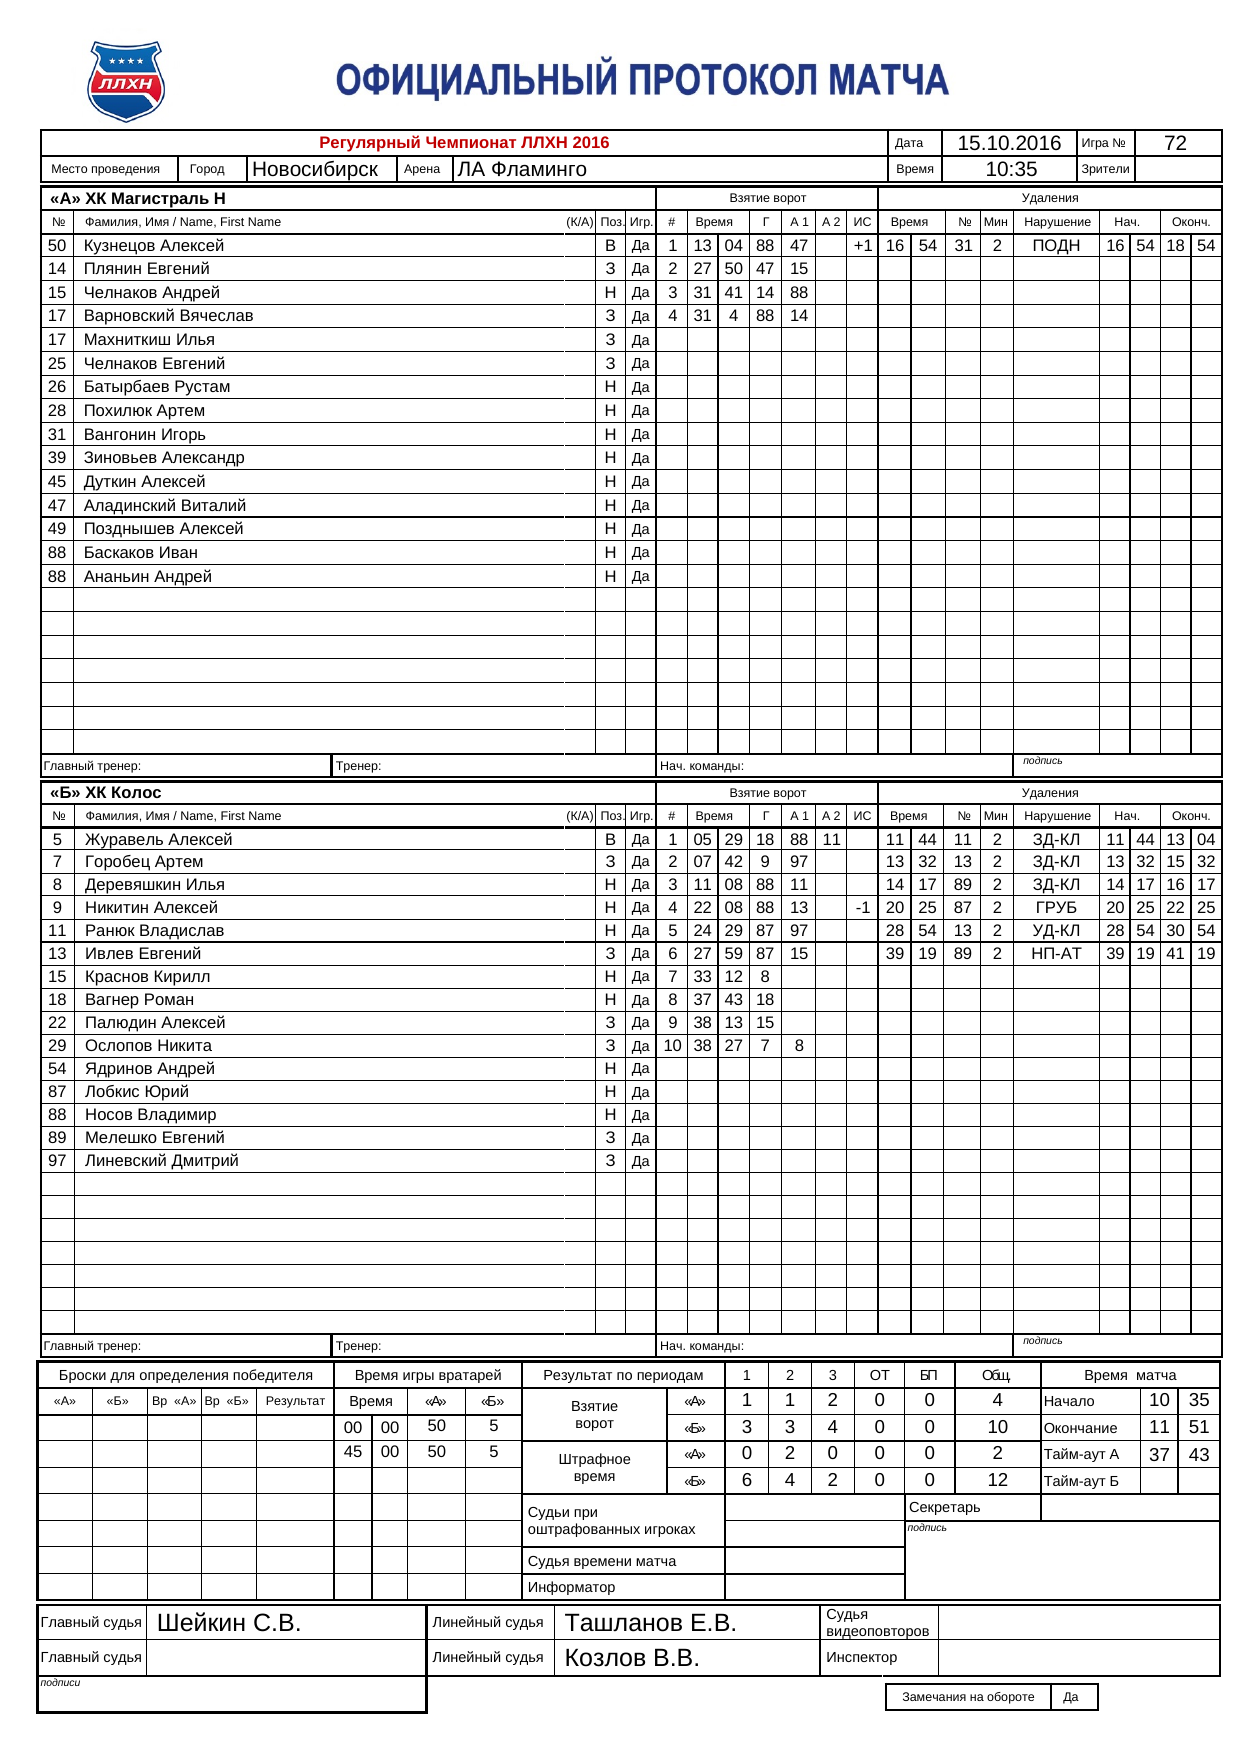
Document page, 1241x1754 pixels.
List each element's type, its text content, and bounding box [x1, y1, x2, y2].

table_cell [1161, 1035, 1190, 1057]
table_cell Вр «Б» [202, 1389, 256, 1413]
table_cell [750, 518, 781, 540]
table_cell [782, 1242, 815, 1264]
table_cell [816, 659, 846, 682]
table_cell [1192, 1127, 1221, 1149]
table_cell 54 [1192, 920, 1221, 941]
table_cell [719, 376, 749, 398]
table_cell [1192, 1196, 1221, 1218]
table_cell [816, 1265, 846, 1287]
table_cell [75, 1311, 564, 1333]
table_cell Время [335, 1389, 407, 1413]
table_cell [596, 730, 625, 753]
table_cell 1 [657, 829, 687, 849]
table_cell [1131, 446, 1160, 469]
table_cell [1014, 588, 1099, 611]
table_cell [981, 612, 1013, 634]
table_cell [912, 1311, 943, 1333]
table_cell [42, 1288, 74, 1310]
table_cell [847, 1265, 877, 1287]
table_cell [981, 966, 1013, 987]
table_cell [981, 1058, 1013, 1079]
table_cell [879, 636, 910, 658]
table_cell [1131, 1288, 1160, 1310]
table_cell [1100, 423, 1129, 445]
table_cell [1192, 257, 1221, 280]
table_cell [688, 636, 717, 658]
table_cell 29 [42, 1035, 74, 1057]
table_cell 14 [879, 874, 910, 895]
table_cell Нач. команды: [657, 1335, 1012, 1356]
table_cell [1100, 399, 1129, 422]
table_cell Ослопов Никита [75, 1035, 564, 1057]
table_header Дата [889, 131, 941, 155]
table_cell З [596, 352, 625, 374]
table_cell [1100, 494, 1129, 516]
table_cell [816, 352, 846, 374]
table_cell [879, 518, 910, 540]
table_cell [719, 446, 749, 469]
table_cell [879, 1288, 910, 1310]
table_header Регулярный Чемпионат ЛЛХН 2016 [42, 131, 887, 155]
table_cell [816, 683, 846, 706]
table_cell [1131, 1219, 1160, 1241]
table_cell подпись [1014, 755, 1221, 776]
table_cell [719, 328, 749, 351]
table_cell [1131, 470, 1160, 493]
table_cell [1161, 518, 1190, 540]
table_cell [657, 376, 687, 398]
table_cell [657, 446, 687, 469]
table_cell [847, 1104, 877, 1126]
table_cell 50 [719, 257, 749, 280]
table_cell Шейкин С.В. [147, 1606, 425, 1639]
table_cell [719, 423, 749, 445]
table_cell Да [626, 989, 655, 1011]
table_cell 7 [657, 966, 687, 987]
table_cell [202, 1547, 256, 1573]
table_cell [1100, 1012, 1129, 1033]
table_cell 7 [750, 1035, 781, 1057]
table_cell [565, 1311, 595, 1333]
table_cell [879, 565, 910, 587]
table_header 1 [726, 1363, 768, 1387]
table_cell [466, 1494, 521, 1520]
table_cell [1161, 1219, 1190, 1241]
table_cell № [946, 211, 980, 233]
table_cell ЗД-КЛ [1014, 829, 1099, 849]
table_cell [847, 1219, 877, 1241]
table_cell [1136, 157, 1221, 181]
table_cell [565, 1081, 595, 1103]
table_header Броски для определения победителя [39, 1363, 333, 1387]
table_cell Оконч. [1161, 805, 1221, 826]
table_cell [912, 494, 945, 516]
table_cell [879, 1012, 910, 1033]
table_cell [565, 1288, 595, 1310]
table_cell [981, 707, 1013, 729]
table_cell [782, 1288, 815, 1310]
table_cell [1161, 541, 1190, 564]
table_cell [944, 1265, 980, 1287]
table_cell [912, 352, 945, 374]
table_cell [75, 1288, 564, 1310]
table_cell [782, 541, 815, 564]
table_cell [596, 683, 625, 706]
table_cell [939, 1606, 1219, 1639]
table_cell [408, 1494, 465, 1520]
table_cell [93, 1574, 147, 1599]
table_cell 37 [1141, 1441, 1177, 1467]
table_cell 8 [657, 989, 687, 1011]
table_cell «А» [668, 1389, 724, 1413]
table_cell [75, 1265, 564, 1287]
table_cell 16 [1100, 235, 1129, 256]
table_cell [1131, 352, 1160, 374]
table_cell Носов Владимир [75, 1104, 564, 1126]
table_cell [1100, 305, 1129, 327]
table_cell 88 [750, 896, 781, 918]
table_cell [147, 1640, 425, 1675]
table_cell [257, 1547, 333, 1573]
table_cell [726, 1575, 904, 1599]
table_cell 87 [750, 920, 781, 941]
table_cell [946, 565, 980, 587]
table_cell 54 [42, 1058, 74, 1079]
table_header 2 [769, 1363, 811, 1387]
table_cell [1161, 1196, 1190, 1218]
table_cell [847, 541, 877, 564]
table_cell [946, 376, 980, 398]
table_cell [565, 829, 595, 849]
table_cell 22 [688, 896, 717, 918]
table_cell +1 [847, 235, 877, 256]
table_cell [1192, 1311, 1221, 1333]
table_cell [257, 1494, 333, 1520]
table_cell [879, 612, 910, 634]
table_cell 87 [944, 896, 980, 918]
table_cell [1192, 518, 1221, 540]
table_cell [1131, 1265, 1160, 1287]
table_cell [202, 1468, 256, 1493]
table_cell Н [596, 966, 625, 987]
table_cell 5 [42, 829, 74, 849]
table_cell [719, 1219, 749, 1241]
table_cell Н [596, 989, 625, 1011]
table_cell [596, 612, 625, 634]
table_cell Да [626, 1035, 655, 1057]
table_cell [879, 399, 910, 422]
table_cell [847, 1081, 877, 1103]
table_cell [946, 612, 980, 634]
table_cell [626, 659, 655, 682]
table_cell 54 [1131, 920, 1160, 941]
table_cell [1100, 257, 1129, 280]
table_cell [883, 1677, 1220, 1681]
table_cell [782, 730, 815, 753]
table_cell Кузнецов Алексей [74, 235, 564, 256]
table_cell [596, 1265, 625, 1287]
table_cell [981, 1242, 1013, 1264]
table_cell [657, 1219, 687, 1241]
table_cell Журавель Алексей [75, 829, 564, 849]
table_cell [1192, 1242, 1221, 1264]
table_cell Да [626, 1150, 655, 1172]
table_cell [1131, 1173, 1160, 1195]
table_cell [1014, 1081, 1099, 1103]
table_cell 9 [750, 850, 781, 872]
table_cell 45 [335, 1441, 371, 1467]
table_cell [847, 305, 877, 327]
table_cell [626, 1219, 655, 1241]
table_cell 1 [769, 1389, 811, 1413]
table_cell [626, 1265, 655, 1287]
table_cell [1179, 1468, 1219, 1493]
table_cell 22 [42, 1012, 74, 1033]
table_cell [719, 683, 749, 706]
table_cell 15 [42, 281, 73, 303]
table_cell [688, 494, 717, 516]
table_cell [1014, 1311, 1099, 1333]
table_cell [944, 1127, 980, 1149]
table_cell 13 [1100, 850, 1129, 872]
table_cell [1100, 1127, 1129, 1149]
table_cell 88 [782, 829, 815, 849]
table_cell [1014, 707, 1099, 729]
table_cell НП-АТ [1014, 943, 1099, 964]
table_cell [981, 730, 1013, 753]
table_cell 27 [719, 1035, 749, 1057]
table_cell [782, 1219, 815, 1241]
table_cell [688, 1219, 717, 1241]
table_cell [912, 989, 943, 1011]
table_cell 44 [912, 829, 943, 849]
table_cell [565, 541, 595, 564]
table_cell [74, 707, 564, 729]
table_cell [74, 683, 564, 706]
table_cell [373, 1547, 407, 1573]
table_cell Позднышев Алексей [74, 518, 564, 540]
table_cell [1192, 541, 1221, 564]
table_cell В [596, 235, 625, 256]
table_cell [944, 1196, 980, 1218]
table_cell 3 [769, 1415, 811, 1440]
table_cell Нарушение [1014, 805, 1099, 826]
table_cell 49 [42, 518, 73, 540]
table_cell 14 [1100, 874, 1129, 895]
table_cell 2 [981, 920, 1013, 941]
table_cell [1131, 989, 1160, 1011]
table_cell [879, 281, 910, 303]
table_cell [596, 1219, 625, 1241]
table_cell 25 [912, 896, 943, 918]
table_cell [657, 1173, 687, 1195]
table_cell [816, 494, 846, 516]
table_cell Тайм-аут Б [1042, 1468, 1140, 1493]
table_cell [719, 588, 749, 611]
table_cell Да [626, 1012, 655, 1033]
table_cell Ташланов Е.В. [555, 1606, 819, 1639]
table_header Удаления [879, 188, 1221, 209]
table_cell [719, 1288, 749, 1310]
table_cell [944, 1242, 980, 1264]
table_cell Да [626, 352, 655, 374]
table_cell [75, 1219, 564, 1241]
table_cell [946, 470, 980, 493]
table_cell [657, 1127, 687, 1149]
table_cell Начало [1042, 1389, 1140, 1413]
table_cell [39, 1468, 92, 1493]
table_cell 04 [1192, 829, 1221, 849]
table_cell [42, 1265, 74, 1287]
table_cell 11 [1100, 829, 1129, 849]
table_cell [847, 1242, 877, 1264]
table_cell подписи [39, 1677, 425, 1711]
table_cell [946, 730, 980, 753]
table_cell [75, 1173, 564, 1195]
table_cell [39, 1521, 92, 1546]
table_cell [1192, 352, 1221, 374]
table_cell [688, 376, 717, 398]
table_cell [93, 1521, 147, 1546]
table_cell [946, 494, 980, 516]
table_header 3 [812, 1363, 854, 1387]
table_cell [1014, 683, 1099, 706]
table_cell Г [750, 805, 781, 826]
table_cell 54 [912, 235, 945, 256]
table_cell Время [688, 211, 749, 233]
table_cell В [596, 829, 625, 849]
table_cell [750, 376, 781, 398]
table_cell Н [596, 920, 625, 941]
table_cell [879, 966, 910, 987]
table_cell Тренер: [333, 1335, 655, 1356]
table_cell [879, 1035, 910, 1057]
table_cell [1192, 1012, 1221, 1033]
table_cell Н [596, 874, 625, 895]
table_cell [944, 1035, 980, 1057]
table_cell [1014, 352, 1099, 374]
table_cell 16 [879, 235, 910, 256]
table_cell 97 [782, 850, 815, 872]
table_cell [981, 1035, 1013, 1057]
table_cell Краснов Кирилл [75, 966, 564, 987]
table_cell Махниткиш Илья [74, 328, 564, 351]
table_cell [879, 1104, 910, 1126]
table_cell [1192, 1219, 1221, 1241]
table_cell [944, 989, 980, 1011]
table_cell [42, 1196, 74, 1218]
table_cell ПОДН [1014, 235, 1099, 256]
table_cell [1161, 328, 1190, 351]
table_cell [373, 1574, 407, 1599]
table_cell [879, 328, 910, 351]
table_cell Аладинский Виталий [74, 494, 564, 516]
table_cell З [596, 1150, 625, 1172]
table_cell [202, 1416, 256, 1440]
table_cell 18 [750, 829, 781, 849]
table_cell Да [626, 494, 655, 516]
table_cell [912, 1150, 943, 1172]
table_cell [750, 730, 781, 753]
table_cell Да [626, 943, 655, 964]
table_cell [750, 659, 781, 682]
table_cell [782, 659, 815, 682]
table_cell [816, 588, 846, 611]
table_cell [1192, 399, 1221, 422]
table_cell ИС [847, 805, 877, 826]
table_cell [408, 1468, 465, 1493]
table_cell [1131, 683, 1160, 706]
table_cell [565, 518, 595, 540]
table_cell 45 [42, 470, 73, 493]
table_cell [626, 1173, 655, 1195]
table_cell [1100, 1311, 1129, 1333]
table_cell [816, 850, 846, 872]
table_header Время игры вратарей [335, 1363, 521, 1387]
table_cell 50 [42, 235, 73, 256]
table_cell [912, 470, 945, 493]
table_cell [42, 588, 73, 611]
table_cell [1100, 989, 1129, 1011]
table_cell 50 [408, 1441, 465, 1467]
table_cell Время [879, 211, 945, 233]
table_header Да [1052, 1685, 1097, 1709]
table_cell [688, 423, 717, 445]
table_cell [657, 541, 687, 564]
table_cell [688, 1058, 717, 1079]
table_cell [1161, 305, 1190, 327]
table_cell [879, 588, 910, 611]
table_cell [1161, 612, 1190, 634]
table_cell [981, 1173, 1013, 1195]
table_cell [847, 989, 877, 1011]
table_cell 31 [946, 235, 980, 256]
table_header Результат по периодам [523, 1363, 724, 1387]
table_cell [596, 1196, 625, 1218]
table_cell [688, 1242, 717, 1264]
table_cell [816, 257, 846, 280]
table_cell Похилюк Артем [74, 399, 564, 422]
table_cell [1161, 730, 1190, 753]
table_cell [373, 1494, 407, 1520]
table_cell [719, 352, 749, 374]
table_cell 89 [42, 1127, 74, 1149]
table_cell 25 [42, 352, 73, 374]
table_cell [93, 1494, 147, 1520]
table_cell Да [626, 305, 655, 327]
table_cell 15 [42, 966, 74, 987]
table_cell [782, 352, 815, 374]
table_cell [1014, 636, 1099, 658]
table_cell [816, 565, 846, 587]
table_cell [946, 446, 980, 469]
table_cell [946, 352, 980, 374]
table_cell № [42, 211, 73, 233]
table_cell [688, 612, 717, 634]
table_header Удаления [879, 783, 1221, 803]
table_cell Ранюк Владислав [75, 920, 564, 941]
table_cell 1 [726, 1389, 768, 1413]
table_cell 54 [1192, 235, 1221, 256]
table_cell [879, 1127, 910, 1149]
table_cell [1192, 328, 1221, 351]
table_cell Линевский Дмитрий [75, 1150, 564, 1172]
table_cell [750, 423, 781, 445]
table_cell [1131, 730, 1160, 753]
table_cell 88 [42, 565, 73, 587]
table_cell [565, 446, 595, 469]
table_cell [565, 235, 595, 256]
table_cell 44 [1131, 829, 1160, 849]
table_cell 29 [719, 829, 749, 849]
table_cell 11 [688, 874, 717, 895]
table_cell [565, 565, 595, 587]
table_cell [816, 281, 846, 303]
table_cell [944, 1012, 980, 1033]
table_cell № [42, 805, 74, 826]
table_cell [782, 683, 815, 706]
table_cell [946, 659, 980, 682]
table_cell 05 [688, 829, 717, 849]
table_cell [750, 470, 781, 493]
table_cell 0 [855, 1389, 904, 1413]
table_cell 18 [1161, 235, 1190, 256]
table_cell 88 [750, 305, 781, 327]
table_cell 35 [1179, 1389, 1219, 1413]
table_cell Арена [398, 157, 452, 181]
table_cell [1100, 1265, 1129, 1287]
table_cell [944, 1104, 980, 1126]
table_cell [750, 1173, 781, 1195]
table_cell [981, 1219, 1013, 1241]
table_cell 31 [42, 423, 73, 445]
table_cell [946, 636, 980, 658]
table_cell Фамилия, Имя / Name, First Name [75, 805, 565, 826]
table_cell 27 [688, 943, 717, 964]
table_cell [1100, 376, 1129, 398]
table_cell [657, 423, 687, 445]
table_cell [847, 1127, 877, 1149]
table_cell [879, 257, 910, 280]
table_cell [1192, 305, 1221, 327]
table_cell [847, 874, 877, 895]
table_cell [1014, 1127, 1099, 1149]
table_cell [688, 470, 717, 493]
table_cell 13 [944, 850, 980, 872]
table_cell 88 [750, 235, 781, 256]
table_cell [1100, 683, 1129, 706]
table_cell [93, 1416, 147, 1440]
table_cell [657, 707, 687, 729]
table_cell [816, 1173, 846, 1195]
table_cell [565, 707, 595, 729]
table_cell [847, 943, 877, 964]
table_cell Н [596, 565, 625, 587]
table_cell 13 [944, 920, 980, 941]
table_cell [981, 1012, 1013, 1033]
table_cell 5 [657, 920, 687, 941]
table_cell [565, 874, 595, 895]
table_cell [1192, 659, 1221, 682]
table_cell 10:35 [943, 157, 1076, 181]
table_cell [42, 730, 73, 753]
table_cell Инспектор [821, 1640, 938, 1675]
table_cell [719, 1173, 749, 1195]
table_cell [912, 423, 945, 445]
table_cell [39, 1416, 92, 1440]
table_cell [981, 281, 1013, 303]
table_cell 13 [42, 943, 74, 964]
table_header «А» ХК Магистраль Н [42, 188, 655, 209]
table_cell Да [626, 446, 655, 469]
table_cell [1100, 588, 1129, 611]
table_cell [1141, 1468, 1177, 1493]
table_cell [688, 399, 717, 422]
table_cell [912, 328, 945, 351]
table_cell 32 [912, 850, 943, 872]
table_cell [1014, 376, 1099, 398]
table_cell Мин [981, 805, 1013, 826]
table_cell [335, 1468, 371, 1493]
table_cell [1100, 966, 1129, 987]
table_cell [1100, 1058, 1129, 1079]
table_cell 26 [42, 376, 73, 398]
table_cell [912, 1104, 943, 1126]
table_cell [782, 1265, 815, 1287]
table_cell ГРУБ [1014, 896, 1099, 918]
table_cell [782, 494, 815, 516]
table_cell 07 [688, 850, 717, 872]
table_cell [1014, 470, 1099, 493]
table_cell [1192, 376, 1221, 398]
table_cell [816, 1150, 846, 1172]
table_cell [847, 829, 877, 849]
table_cell [981, 1196, 1013, 1218]
table_cell ЗД-КЛ [1014, 874, 1099, 895]
table_cell [879, 305, 910, 327]
table_cell [981, 1288, 1013, 1310]
table_cell [981, 989, 1013, 1011]
table_cell [847, 612, 877, 634]
table_cell 2 [981, 943, 1013, 964]
table_cell [912, 446, 945, 469]
table_cell [847, 659, 877, 682]
table_cell Город [179, 157, 246, 181]
table_cell Ядринов Андрей [75, 1058, 564, 1079]
table_cell [879, 470, 910, 493]
table_cell [1014, 1173, 1099, 1195]
table_cell 19 [912, 943, 943, 964]
table_cell [847, 1196, 877, 1218]
table_cell [782, 565, 815, 587]
table_cell Вагнер Роман [75, 989, 564, 1011]
table_cell [912, 683, 945, 706]
table_cell [688, 588, 717, 611]
table_cell [257, 1441, 333, 1467]
table_cell [1014, 446, 1099, 469]
table_cell [596, 588, 625, 611]
table_cell 11 [879, 829, 910, 849]
table_cell 3 [657, 281, 687, 303]
table_cell [946, 257, 980, 280]
table_cell Нарушение [1014, 211, 1099, 233]
table_cell 0 [855, 1468, 904, 1493]
table_cell [565, 1058, 595, 1079]
table_cell 41 [719, 281, 749, 303]
table_header 15.10.2016 [943, 131, 1076, 155]
table_cell [1161, 1150, 1190, 1172]
table_cell [1131, 588, 1160, 611]
table_cell [1161, 1173, 1190, 1195]
table_cell 6 [726, 1468, 768, 1493]
table_cell [750, 1242, 781, 1264]
table_cell Да [626, 1081, 655, 1103]
table_header Взятие ворот [657, 783, 877, 803]
table_cell [1100, 707, 1129, 729]
table_header Общ. [956, 1363, 1040, 1387]
table_cell [782, 1081, 815, 1103]
table_cell [719, 1058, 749, 1079]
table_cell [816, 920, 846, 941]
table_cell 15 [782, 943, 815, 964]
table_cell 87 [750, 943, 781, 964]
table_cell [719, 1104, 749, 1126]
table_cell Место проведения [42, 157, 177, 181]
table_cell [657, 352, 687, 374]
table_cell [657, 1311, 687, 1333]
table_cell [657, 1081, 687, 1103]
table_cell [596, 707, 625, 729]
table_cell [912, 1288, 943, 1310]
table_cell [42, 659, 73, 682]
table_cell [1161, 966, 1190, 987]
table_cell [816, 1035, 846, 1057]
table_cell [816, 305, 846, 327]
table_cell [750, 352, 781, 374]
table_cell [750, 1265, 781, 1287]
table_cell [981, 1150, 1013, 1172]
table_cell [1192, 1265, 1221, 1287]
table_cell 8 [782, 1035, 815, 1057]
table_cell [847, 1012, 877, 1033]
table_cell [93, 1468, 147, 1493]
table_cell [847, 446, 877, 469]
table_cell [912, 1242, 943, 1264]
table_cell [1100, 1035, 1129, 1057]
table_cell 5 [466, 1441, 521, 1467]
table_cell [93, 1441, 147, 1467]
table_cell 88 [750, 874, 781, 895]
table_cell 2 [981, 235, 1013, 256]
table_cell 2 [981, 896, 1013, 918]
table_cell [719, 1311, 749, 1333]
table_cell [257, 1521, 333, 1546]
table_cell 04 [719, 235, 749, 256]
table_cell Н [596, 446, 625, 469]
table_cell [1014, 1012, 1099, 1033]
table_header БП [905, 1363, 954, 1387]
table_cell [750, 612, 781, 634]
table_cell Н [596, 423, 625, 445]
table_cell [782, 1150, 815, 1172]
table_cell [688, 565, 717, 587]
table_cell 47 [42, 494, 73, 516]
table_cell Зрители [1078, 157, 1134, 181]
table_cell [944, 966, 980, 987]
table_cell [879, 1173, 910, 1195]
table_cell [657, 494, 687, 516]
table_cell [981, 494, 1013, 516]
table_cell Игр. [626, 805, 655, 826]
table_cell [782, 1311, 815, 1333]
table_cell [726, 1495, 904, 1520]
table_cell [816, 376, 846, 398]
table_cell [847, 1288, 877, 1310]
table_cell «Б» [93, 1389, 147, 1413]
table_cell 47 [782, 235, 815, 256]
table_cell [1131, 423, 1160, 445]
table_cell [42, 1311, 74, 1333]
table_cell Н [596, 470, 625, 493]
table_cell [596, 1311, 625, 1333]
table_cell Деревяшкин Илья [75, 874, 564, 895]
table_cell [1014, 1035, 1099, 1057]
table_cell [912, 1173, 943, 1195]
table_cell [750, 494, 781, 516]
table_cell [816, 1081, 846, 1103]
table_cell [912, 1127, 943, 1149]
table_cell [816, 446, 846, 469]
table_cell Да [626, 235, 655, 256]
table_header «Б» ХК Колос [42, 783, 655, 803]
table_cell Новосибирск [248, 157, 396, 181]
table_cell [1131, 1150, 1160, 1172]
table_cell [816, 874, 846, 895]
table_cell «А» [408, 1389, 465, 1413]
table_cell [657, 470, 687, 493]
table_cell Н [596, 1104, 625, 1126]
table_cell [750, 1311, 781, 1333]
table_cell Главный судья [39, 1640, 146, 1675]
table_cell 11 [782, 874, 815, 895]
table_cell 00 [335, 1416, 371, 1440]
table_cell [657, 612, 687, 634]
table_cell [879, 1219, 910, 1241]
table_cell Н [596, 494, 625, 516]
table_cell [1014, 989, 1099, 1011]
table_cell 28 [42, 399, 73, 422]
table_cell 19 [1192, 943, 1221, 964]
table_cell 9 [657, 1012, 687, 1033]
table_cell [750, 1104, 781, 1126]
table_cell [1100, 446, 1129, 469]
table_cell подпись [906, 1522, 1219, 1599]
table_cell [1014, 328, 1099, 351]
table_cell [750, 328, 781, 351]
table_cell [719, 470, 749, 493]
table_cell [782, 1196, 815, 1218]
table_cell [1014, 305, 1099, 327]
table_cell [74, 588, 564, 611]
table_cell [879, 989, 910, 1011]
table_cell [1014, 518, 1099, 540]
table_cell [688, 541, 717, 564]
table_cell [626, 707, 655, 729]
table_cell [1161, 1265, 1190, 1287]
table_cell [879, 423, 910, 445]
table_cell [750, 707, 781, 729]
table_cell [626, 730, 655, 753]
table_cell [39, 1574, 92, 1599]
table_cell [1100, 1288, 1129, 1310]
table_cell [1131, 541, 1160, 564]
table_cell 0 [812, 1442, 854, 1467]
table_cell [1161, 281, 1190, 303]
table_cell 13 [688, 235, 717, 256]
table_cell [565, 1196, 595, 1218]
table_cell [1192, 588, 1221, 611]
table_cell [688, 1127, 717, 1149]
table_cell [1131, 399, 1160, 422]
table_cell [1131, 565, 1160, 587]
table_cell [1014, 730, 1099, 753]
table_cell [719, 1150, 749, 1172]
table_cell [39, 1547, 92, 1573]
table_cell [1131, 1311, 1160, 1333]
table_cell Мин [981, 211, 1013, 233]
table_cell Штрафное время [523, 1442, 666, 1493]
table_cell [202, 1521, 256, 1546]
table_cell [688, 328, 717, 351]
table_cell Н [596, 1058, 625, 1079]
table_cell [946, 683, 980, 706]
table_cell [1100, 1081, 1129, 1103]
table_cell [847, 423, 877, 445]
table_cell ЗД-КЛ [1014, 850, 1099, 872]
table_cell [879, 1265, 910, 1287]
table_cell [688, 683, 717, 706]
table_cell [202, 1494, 256, 1520]
table_cell [565, 659, 595, 682]
table_cell [1161, 1058, 1190, 1079]
table_cell [335, 1574, 371, 1599]
table_cell [946, 281, 980, 303]
table_cell 0 [726, 1442, 768, 1467]
table_cell 11 [1141, 1415, 1177, 1440]
table_cell Время [879, 805, 943, 826]
table_cell [1161, 446, 1190, 469]
table_cell [565, 470, 595, 493]
table_cell [75, 1196, 564, 1218]
table_cell [816, 1288, 846, 1310]
table_cell 88 [42, 541, 73, 564]
table_cell Время [889, 157, 941, 181]
table_cell Нач. команды: [657, 755, 1012, 776]
table_cell (К/А) [565, 211, 595, 233]
table_cell [912, 1012, 943, 1033]
table_cell 0 [905, 1415, 954, 1440]
table_cell [1192, 1104, 1221, 1126]
table_cell [1014, 1265, 1099, 1287]
table_cell [782, 612, 815, 634]
table_cell [944, 1173, 980, 1195]
table_cell [1014, 1219, 1099, 1241]
table_cell Оконч. [1161, 211, 1221, 233]
table_cell 00 [373, 1416, 407, 1440]
table_cell [1161, 470, 1190, 493]
table_cell [847, 257, 877, 280]
table_cell [1100, 565, 1129, 587]
table_cell [565, 1104, 595, 1126]
table_cell Ивлев Евгений [75, 943, 564, 964]
table_cell А 2 [816, 211, 846, 233]
table_cell 25 [1192, 896, 1221, 918]
table_cell [750, 636, 781, 658]
table_cell 88 [42, 1104, 74, 1126]
table_cell 88 [782, 281, 815, 303]
table_header ОТ [855, 1363, 904, 1387]
table_cell [816, 966, 846, 987]
table_cell [750, 1196, 781, 1218]
table_cell УД-КЛ [1014, 920, 1099, 941]
table_cell [981, 518, 1013, 540]
table_cell 7 [42, 850, 74, 872]
table_cell «А» [39, 1389, 92, 1413]
table_cell З [596, 257, 625, 280]
table_cell Главный тренер: [42, 1335, 330, 1356]
table_cell 15 [1161, 850, 1190, 872]
table_cell [847, 920, 877, 941]
table_cell 9 [42, 896, 74, 918]
table_cell [1100, 1150, 1129, 1172]
table_cell 4 [719, 305, 749, 327]
table_cell [816, 518, 846, 540]
table_cell [1192, 989, 1221, 1011]
table_cell [912, 1265, 943, 1287]
table_cell Окончание [1042, 1415, 1140, 1440]
table_cell [257, 1416, 333, 1440]
table_cell З [596, 1012, 625, 1033]
table_cell [1131, 1012, 1160, 1033]
table_cell [1131, 281, 1160, 303]
table_cell 4 [812, 1415, 854, 1440]
table_cell [1161, 659, 1190, 682]
table_cell [912, 281, 945, 303]
table_cell [148, 1521, 201, 1546]
table_cell Н [596, 896, 625, 918]
table_cell 1 [657, 235, 687, 256]
table_cell [42, 1219, 74, 1241]
table_cell 27 [688, 257, 717, 280]
table_cell [719, 1265, 749, 1287]
table_cell [148, 1468, 201, 1493]
table_cell 15 [782, 257, 815, 280]
table_cell [981, 1127, 1013, 1149]
table_cell [688, 1150, 717, 1172]
table_cell [626, 683, 655, 706]
table_cell Варновский Вячеслав [74, 305, 564, 327]
table_cell А 1 [782, 211, 815, 233]
table_cell [565, 850, 595, 872]
table_cell [912, 399, 945, 422]
table_cell [1131, 494, 1160, 516]
table_cell 0 [905, 1389, 954, 1413]
table_cell [719, 1081, 749, 1103]
table_cell [816, 1311, 846, 1333]
table_cell [42, 683, 73, 706]
table_cell 20 [879, 896, 910, 918]
table_cell Г [750, 211, 781, 233]
table_cell [912, 305, 945, 327]
table_cell [782, 376, 815, 398]
table_cell [946, 328, 980, 351]
table_cell [816, 541, 846, 564]
table_cell 43 [1179, 1441, 1219, 1467]
table_cell [816, 707, 846, 729]
table_cell Вангонин Игорь [74, 423, 564, 445]
table_cell [944, 1288, 980, 1310]
table_cell [565, 305, 595, 327]
table_cell Н [596, 518, 625, 540]
table_cell [719, 659, 749, 682]
table_cell [1161, 1104, 1190, 1126]
table_cell Линейный судья [428, 1606, 554, 1639]
table_cell [719, 730, 749, 753]
table_cell [565, 943, 595, 964]
table_cell [1100, 636, 1129, 658]
table_cell Да [626, 376, 655, 398]
table_cell [1014, 399, 1099, 422]
table_cell [1131, 1196, 1160, 1218]
table_cell Н [596, 399, 625, 422]
table_cell [1161, 257, 1190, 280]
table_cell [879, 707, 910, 729]
table_cell [847, 281, 877, 303]
table_cell [816, 1127, 846, 1149]
table_cell 89 [944, 943, 980, 964]
table_cell [657, 518, 687, 540]
table_cell [847, 352, 877, 374]
table_cell [912, 1219, 943, 1241]
table_cell [1100, 328, 1129, 351]
table_cell [912, 1196, 943, 1218]
table_cell (К/А) [565, 805, 595, 826]
table_cell [202, 1574, 256, 1599]
table_cell [782, 1173, 815, 1195]
table_cell [688, 1104, 717, 1126]
table_cell [782, 423, 815, 445]
table_cell [657, 683, 687, 706]
table_cell [816, 1219, 846, 1241]
table_cell [981, 328, 1013, 351]
table_cell -1 [847, 896, 877, 918]
table_cell [1100, 1219, 1129, 1241]
table_cell Да [626, 399, 655, 422]
table_cell З [596, 1035, 625, 1057]
table_cell [847, 399, 877, 422]
table_cell [1100, 1104, 1129, 1126]
table_cell [1161, 399, 1190, 422]
table_cell 4 [657, 896, 687, 918]
table_cell 50 [408, 1416, 465, 1440]
table_cell 0 [905, 1468, 954, 1493]
table_cell [847, 707, 877, 729]
table_cell [657, 1150, 687, 1172]
table_cell [688, 730, 717, 753]
table_cell [1192, 1058, 1221, 1079]
table_cell [946, 423, 980, 445]
table_cell [1100, 541, 1129, 564]
table_cell Да [626, 920, 655, 941]
table_cell [782, 588, 815, 611]
table_cell [466, 1468, 521, 1493]
table_cell 10 [1141, 1389, 1177, 1413]
table_cell Да [626, 874, 655, 895]
table_cell [1014, 1058, 1099, 1079]
table_cell Да [626, 896, 655, 918]
table_cell [946, 305, 980, 327]
table_cell [1161, 707, 1190, 729]
table_cell 00 [373, 1441, 407, 1467]
table_cell Н [596, 281, 625, 303]
table_cell [847, 966, 877, 987]
table_cell [912, 707, 945, 729]
table_cell [750, 1219, 781, 1241]
table_cell [944, 1219, 980, 1241]
table_cell [912, 565, 945, 587]
table_cell [1161, 1242, 1190, 1264]
table_cell [944, 1311, 980, 1333]
table_cell [688, 1196, 717, 1218]
table_cell [847, 1173, 877, 1195]
table_cell [1100, 1242, 1129, 1264]
table_cell 39 [879, 943, 910, 964]
table_cell [912, 659, 945, 682]
table_cell [847, 850, 877, 872]
table_cell [750, 541, 781, 564]
table_cell А 2 [816, 805, 846, 826]
table_cell [565, 588, 595, 611]
table_cell [565, 989, 595, 1011]
table_cell 2 [981, 850, 1013, 872]
table_cell [39, 1494, 92, 1520]
table_cell Козлов В.В. [555, 1640, 819, 1675]
table_cell [981, 565, 1013, 587]
table_cell [847, 636, 877, 658]
table_cell [1161, 1012, 1190, 1033]
table_cell [782, 989, 815, 1011]
table_cell [596, 636, 625, 658]
table_cell [657, 588, 687, 611]
table_cell 89 [944, 874, 980, 895]
table_cell [981, 470, 1013, 493]
table_cell [42, 612, 73, 634]
table_cell [1014, 659, 1099, 682]
table_cell [750, 1150, 781, 1172]
table_cell Нач. [1100, 211, 1160, 233]
table_cell [1161, 636, 1190, 658]
table_cell [782, 328, 815, 351]
table_cell № [944, 805, 980, 826]
table_cell Нач. [1100, 805, 1160, 826]
table_cell 51 [1179, 1415, 1219, 1440]
table_cell 3 [726, 1415, 768, 1440]
table_cell [1131, 1104, 1160, 1126]
table_cell 0 [855, 1442, 904, 1467]
table_cell [750, 683, 781, 706]
table_cell [626, 1242, 655, 1264]
table_cell [816, 1058, 846, 1079]
table_cell [816, 399, 846, 422]
table_cell [42, 707, 73, 729]
table_header 72 [1136, 131, 1221, 155]
table_cell [847, 328, 877, 351]
table_cell [1100, 352, 1129, 374]
table_cell [912, 588, 945, 611]
table_cell [1014, 257, 1099, 280]
table_cell [596, 659, 625, 682]
table_cell [782, 636, 815, 658]
table_cell Линейный судья [428, 1640, 554, 1675]
table_cell [657, 659, 687, 682]
table_cell [1192, 470, 1221, 493]
table_cell [1100, 470, 1129, 493]
table_cell З [596, 943, 625, 964]
table_cell 11 [816, 829, 846, 849]
table_cell [657, 565, 687, 587]
table_cell # [657, 805, 687, 826]
table_cell З [596, 305, 625, 327]
table_cell [912, 1058, 943, 1079]
table_cell [626, 636, 655, 658]
table_cell [1131, 1081, 1160, 1103]
table_cell [1161, 565, 1190, 587]
table_cell Главный тренер: [42, 755, 330, 776]
table_cell [1014, 1288, 1099, 1310]
table_cell [719, 541, 749, 564]
table_cell 54 [1131, 235, 1160, 256]
table_cell «Б» [668, 1415, 724, 1440]
table_cell [1161, 989, 1190, 1011]
table_cell [1100, 1173, 1129, 1195]
table_cell [408, 1521, 465, 1546]
table_cell [1131, 518, 1160, 540]
table_cell [565, 1150, 595, 1172]
table_cell 0 [855, 1415, 904, 1440]
table_cell [981, 1265, 1013, 1287]
table_cell [1131, 966, 1160, 987]
table_cell [981, 1311, 1013, 1333]
table_cell 39 [1100, 943, 1129, 964]
table_cell Судья времени матча [523, 1548, 724, 1573]
table_cell [565, 257, 595, 280]
table_cell [726, 1521, 904, 1546]
table_cell Лобкис Юрий [75, 1081, 564, 1103]
table_cell [39, 1441, 92, 1467]
table_cell Секретарь [906, 1495, 1040, 1520]
table_cell [750, 446, 781, 469]
table_cell Ананьин Андрей [74, 565, 564, 587]
table_cell [847, 494, 877, 516]
table_cell [981, 423, 1013, 445]
table_cell [1014, 423, 1099, 445]
table_cell [981, 305, 1013, 327]
table_cell [981, 352, 1013, 374]
table_cell Да [626, 281, 655, 303]
table_cell [1161, 376, 1190, 398]
table_cell Да [626, 565, 655, 587]
table_cell [1192, 1173, 1221, 1195]
table_cell [719, 612, 749, 634]
table_cell [912, 1035, 943, 1057]
table_cell Да [626, 541, 655, 564]
table_cell [816, 730, 846, 753]
table_cell 14 [782, 305, 815, 327]
table_cell [782, 1012, 815, 1033]
table_cell Мелешко Евгений [75, 1127, 564, 1149]
table_cell [719, 494, 749, 516]
table_cell Да [626, 518, 655, 540]
table_cell 87 [42, 1081, 74, 1103]
table_cell Горобец Артем [75, 850, 564, 872]
table_cell 2 [812, 1468, 854, 1493]
table_cell [565, 896, 595, 918]
table_cell [688, 707, 717, 729]
table_cell Челнаков Евгений [74, 352, 564, 374]
table_cell [750, 1288, 781, 1310]
table_cell [1192, 1288, 1221, 1310]
table_cell 13 [782, 896, 815, 918]
table_cell [944, 1150, 980, 1172]
table_cell [626, 1196, 655, 1218]
table_cell 2 [981, 874, 1013, 895]
table_cell [596, 1288, 625, 1310]
table_cell [688, 1288, 717, 1310]
table_cell [879, 1058, 910, 1079]
table_cell [1161, 423, 1190, 445]
table_cell [1192, 423, 1221, 445]
table_cell [981, 683, 1013, 706]
table_cell [1131, 659, 1160, 682]
table_cell [912, 730, 945, 753]
table_cell 25 [1131, 896, 1160, 918]
table_cell Палюдин Алексей [75, 1012, 564, 1033]
table_cell Да [626, 257, 655, 280]
table_cell [981, 399, 1013, 422]
table_cell [1131, 636, 1160, 658]
table_cell 13 [879, 850, 910, 872]
table_cell [879, 446, 910, 469]
table_cell Игр. [626, 211, 655, 233]
table_cell [981, 1104, 1013, 1126]
table_cell [816, 636, 846, 658]
table_cell [565, 1265, 595, 1287]
table_cell Да [626, 829, 655, 849]
table_cell [939, 1640, 1219, 1675]
table_cell [912, 518, 945, 540]
table_cell [912, 966, 943, 987]
table_cell 14 [42, 257, 73, 280]
table_cell [373, 1468, 407, 1493]
table_cell [847, 565, 877, 587]
table_cell 37 [688, 989, 717, 1011]
table_cell 43 [719, 989, 749, 1011]
table_cell [946, 588, 980, 611]
table_cell [726, 1548, 904, 1573]
table_cell 17 [42, 305, 73, 327]
table_cell Да [626, 470, 655, 493]
table_cell [1192, 494, 1221, 516]
table_cell 38 [688, 1035, 717, 1057]
table_cell [719, 707, 749, 729]
table_cell [946, 399, 980, 422]
table_cell [1192, 612, 1221, 634]
table_cell [688, 1311, 717, 1333]
table_cell [1131, 1058, 1160, 1079]
table_cell [981, 588, 1013, 611]
table_cell Тренер: [333, 755, 655, 776]
table_header Время матча [1042, 1363, 1219, 1387]
table_cell [1192, 565, 1221, 587]
table_cell [1131, 1035, 1160, 1057]
table_cell [879, 659, 910, 682]
table_cell 11 [944, 829, 980, 849]
table_cell 4 [956, 1389, 1040, 1413]
table_cell [782, 1058, 815, 1079]
table_cell [816, 470, 846, 493]
table_cell Плянин Евгений [74, 257, 564, 280]
table_cell [912, 541, 945, 564]
table_cell [1161, 588, 1190, 611]
table_cell [466, 1547, 521, 1573]
table_cell [565, 1012, 595, 1033]
table_cell [782, 399, 815, 422]
table_cell 2 [657, 850, 687, 872]
table_cell [981, 659, 1013, 682]
table_cell [782, 707, 815, 729]
table_cell [1192, 1150, 1221, 1172]
table_cell [847, 588, 877, 611]
table_cell Да [626, 1127, 655, 1149]
table_cell [981, 376, 1013, 398]
table_cell Вр «А» [148, 1389, 201, 1413]
table_cell 08 [719, 896, 749, 918]
table_cell Судьи при оштрафованных игроках [523, 1495, 724, 1546]
table_cell [981, 1081, 1013, 1103]
table_cell [1014, 494, 1099, 516]
table_cell [782, 470, 815, 493]
table_cell 08 [719, 874, 749, 895]
table_cell [1100, 612, 1129, 634]
table_cell [408, 1547, 465, 1573]
table_cell Судья видеоповторов [821, 1606, 938, 1639]
table_cell [782, 518, 815, 540]
table_cell [879, 494, 910, 516]
table_cell [879, 541, 910, 564]
table_cell 38 [688, 1012, 717, 1033]
table_cell [946, 541, 980, 564]
table_cell [1192, 281, 1221, 303]
table_cell [750, 565, 781, 587]
table_cell [596, 1242, 625, 1264]
table_cell [912, 636, 945, 658]
table_cell [1014, 1150, 1099, 1172]
table_cell 20 [1100, 896, 1129, 918]
table_cell 30 [1161, 920, 1190, 941]
table_cell Зиновьев Александр [74, 446, 564, 469]
picture [5, 28, 1179, 129]
table_cell [75, 1242, 564, 1264]
table_cell [657, 636, 687, 658]
table_cell [1099, 1682, 1220, 1711]
table_cell З [596, 850, 625, 872]
table_header Замечания на обороте [887, 1685, 1050, 1709]
table_cell Баскаков Иван [74, 541, 564, 564]
table_cell 28 [1100, 920, 1129, 941]
table_cell [1014, 281, 1099, 303]
table_cell [565, 494, 595, 516]
table_cell [565, 612, 595, 634]
table_cell 17 [1131, 874, 1160, 895]
table_cell Да [626, 423, 655, 445]
table_cell [944, 1058, 980, 1079]
table_cell [626, 588, 655, 611]
table_cell [688, 352, 717, 374]
table_cell [657, 1196, 687, 1218]
table_cell Фамилия, Имя / Name, First Name [74, 211, 565, 233]
table_cell [816, 1196, 846, 1218]
table_cell [847, 518, 877, 540]
table_cell 31 [688, 305, 717, 327]
table_cell [688, 518, 717, 540]
table_cell [1100, 518, 1129, 540]
table_cell [657, 730, 687, 753]
table_cell Н [596, 1081, 625, 1103]
table_cell 10 [657, 1035, 687, 1057]
table_cell [879, 1311, 910, 1333]
table_cell [565, 1127, 595, 1149]
table_cell [657, 1242, 687, 1264]
table_cell [565, 920, 595, 941]
table_cell 18 [750, 989, 781, 1011]
table_cell [1014, 612, 1099, 634]
table_cell [1014, 1242, 1099, 1264]
table_cell [1042, 1495, 1219, 1520]
table_cell [944, 1081, 980, 1103]
table_cell [1161, 1127, 1190, 1149]
table_cell 17 [1192, 874, 1221, 895]
table_header Игра № [1078, 131, 1134, 155]
table_cell [782, 1104, 815, 1126]
table_header Взятие ворот [657, 188, 877, 209]
table_cell [93, 1547, 147, 1573]
table_cell [1014, 565, 1099, 587]
table_cell [257, 1468, 333, 1493]
table_cell [1161, 352, 1190, 374]
table_cell [981, 257, 1013, 280]
table_cell [847, 470, 877, 493]
table_cell [1100, 281, 1129, 303]
table_cell [1014, 1196, 1099, 1218]
table_cell 47 [750, 257, 781, 280]
table_cell [148, 1547, 201, 1573]
table_cell [816, 989, 846, 1011]
table_cell [912, 376, 945, 398]
table_cell Н [596, 376, 625, 398]
table_cell 5 [466, 1416, 521, 1440]
table_cell Да [626, 966, 655, 987]
table_cell 97 [782, 920, 815, 941]
table_cell Главный судья [39, 1606, 146, 1639]
table_cell [42, 636, 73, 658]
table_cell [1131, 612, 1160, 634]
table_cell 2 [657, 257, 687, 280]
table_cell [719, 565, 749, 587]
table_cell «Б » [466, 1389, 521, 1413]
table_cell [688, 659, 717, 682]
table_cell [719, 1127, 749, 1149]
table_cell З [596, 1127, 625, 1149]
table_cell [1131, 328, 1160, 351]
table_cell 8 [42, 874, 74, 895]
table_cell [565, 376, 595, 398]
table_cell [879, 1196, 910, 1218]
table_cell Да [626, 1104, 655, 1126]
table_cell 13 [719, 1012, 749, 1033]
table_cell [565, 328, 595, 351]
table_cell 6 [657, 943, 687, 964]
table_cell [565, 1219, 595, 1241]
table_cell 19 [1131, 943, 1160, 964]
table_cell [657, 328, 687, 351]
table_cell [1192, 707, 1221, 729]
table_cell [750, 588, 781, 611]
table_cell [782, 1127, 815, 1149]
table_cell [816, 896, 846, 918]
table_cell [719, 399, 749, 422]
table_cell [782, 446, 815, 469]
table_cell 22 [1161, 896, 1190, 918]
table_cell ИС [847, 211, 877, 233]
table_cell [657, 1104, 687, 1126]
table_cell [750, 1127, 781, 1149]
table_cell [565, 1173, 595, 1195]
table_cell 12 [956, 1468, 1040, 1493]
table_cell [1100, 659, 1129, 682]
table_cell 24 [688, 920, 717, 941]
table_cell 32 [1192, 850, 1221, 872]
table_cell [719, 1242, 749, 1264]
table_cell [688, 1265, 717, 1287]
table_cell «Б» [668, 1468, 724, 1493]
table_cell [626, 612, 655, 634]
table_cell 15 [750, 1012, 781, 1033]
table_cell [1192, 1081, 1221, 1103]
table_cell [1161, 683, 1190, 706]
table_cell 3 [657, 874, 687, 895]
table_cell [847, 1058, 877, 1079]
table_cell [565, 636, 595, 658]
table_cell [1014, 541, 1099, 564]
table_cell [565, 1035, 595, 1057]
table_cell 39 [42, 446, 73, 469]
table_cell [816, 1104, 846, 1126]
table_cell [1161, 1311, 1190, 1333]
table_cell [782, 966, 815, 987]
table_cell [981, 636, 1013, 658]
table_cell [257, 1574, 333, 1599]
table_cell [688, 1081, 717, 1103]
table_cell [74, 659, 564, 682]
table_cell 2 [981, 829, 1013, 849]
table_cell подпись [1014, 1335, 1221, 1356]
table_cell 54 [912, 920, 943, 941]
table_cell [466, 1574, 521, 1599]
table_cell [1161, 494, 1190, 516]
table_cell [946, 518, 980, 540]
table_cell [565, 730, 595, 753]
table_cell [879, 730, 910, 753]
table_cell [1192, 730, 1221, 753]
table_cell [74, 636, 564, 658]
table_cell [688, 1173, 717, 1195]
table_cell [74, 612, 564, 634]
table_cell [1014, 1104, 1099, 1126]
table_cell [719, 636, 749, 658]
table_cell Батырбаев Рустам [74, 376, 564, 398]
table_cell [657, 1058, 687, 1079]
table_cell 17 [42, 328, 73, 351]
table_cell [565, 683, 595, 706]
table_cell З [596, 328, 625, 351]
table_cell Время [688, 805, 749, 826]
table_cell Да [626, 850, 655, 872]
table_cell 14 [750, 281, 781, 303]
table_cell [688, 446, 717, 469]
table_cell [847, 376, 877, 398]
table_cell [565, 352, 595, 374]
table_cell [879, 376, 910, 398]
table_cell [148, 1416, 201, 1440]
table_cell [626, 1288, 655, 1310]
table_cell [335, 1547, 371, 1573]
table_cell [596, 1173, 625, 1195]
table_cell 33 [688, 966, 717, 987]
table_cell «А» [668, 1442, 724, 1467]
table_cell [750, 1058, 781, 1079]
table_cell [657, 1288, 687, 1310]
table_cell [1131, 1242, 1160, 1264]
table_cell [816, 612, 846, 634]
table_cell Поз. [596, 211, 625, 233]
table_cell Никитин Алексей [75, 896, 564, 918]
table_cell [912, 1081, 943, 1103]
table_cell [879, 683, 910, 706]
table_cell Результат [257, 1389, 333, 1413]
table_cell # [657, 211, 687, 233]
table_cell [981, 541, 1013, 564]
table_cell [1161, 1081, 1190, 1103]
table_cell [879, 1081, 910, 1103]
table_cell [981, 446, 1013, 469]
table_cell [1100, 730, 1129, 753]
table_cell [879, 352, 910, 374]
table_cell 2 [769, 1442, 811, 1467]
table_cell [816, 1242, 846, 1264]
table_cell 2 [812, 1389, 854, 1413]
table_cell [565, 1242, 595, 1264]
table_cell 18 [42, 989, 74, 1011]
table_cell [657, 399, 687, 422]
table_cell [148, 1494, 201, 1520]
table_cell [879, 1150, 910, 1172]
table_cell [912, 612, 945, 634]
table_cell [912, 257, 945, 280]
table_cell [847, 1035, 877, 1057]
table_cell 41 [1161, 943, 1190, 964]
table_cell 2 [956, 1442, 1040, 1467]
table_cell 11 [42, 920, 74, 941]
table_cell [565, 966, 595, 987]
table_cell [335, 1521, 371, 1546]
table_cell 4 [769, 1468, 811, 1493]
table_cell 59 [719, 943, 749, 964]
table_cell Н [596, 541, 625, 564]
table_cell 42 [719, 850, 749, 872]
table_cell Челнаков Андрей [74, 281, 564, 303]
table_cell ЛА Фламинго [454, 157, 887, 181]
table_cell [816, 423, 846, 445]
table_cell [1192, 446, 1221, 469]
table_cell [1131, 305, 1160, 327]
table_cell [408, 1574, 465, 1599]
table_cell [847, 730, 877, 753]
table_cell 97 [42, 1150, 74, 1172]
table_cell [1192, 683, 1221, 706]
table_cell [750, 399, 781, 422]
table_cell 0 [905, 1442, 954, 1467]
table_cell [335, 1494, 371, 1520]
table_cell [816, 235, 846, 256]
table_cell Да [626, 328, 655, 351]
table_cell 12 [719, 966, 749, 987]
table_cell [1131, 707, 1160, 729]
table_cell 32 [1131, 850, 1160, 872]
table_cell [1192, 1035, 1221, 1057]
table_cell [74, 730, 564, 753]
table_cell [847, 1311, 877, 1333]
table_cell [847, 683, 877, 706]
table_cell [202, 1441, 256, 1467]
table_cell [565, 281, 595, 303]
table_cell [1131, 376, 1160, 398]
table_cell 31 [688, 281, 717, 303]
table_cell 29 [719, 920, 749, 941]
table_cell [946, 707, 980, 729]
table_cell Тайм-аут А [1042, 1441, 1140, 1467]
table_cell 17 [912, 874, 943, 895]
table_cell [428, 1677, 882, 1711]
table_cell [42, 1173, 74, 1195]
table_cell [565, 399, 595, 422]
table_cell [750, 1081, 781, 1103]
table_cell Да [626, 1058, 655, 1079]
table_cell [1192, 636, 1221, 658]
table_cell [1161, 1288, 1190, 1310]
table_cell [1192, 966, 1221, 987]
table_cell 8 [750, 966, 781, 987]
table_cell Поз. [596, 805, 625, 826]
table_cell 16 [1161, 874, 1190, 895]
table_cell [466, 1521, 521, 1546]
table_cell [148, 1441, 201, 1467]
table_cell 28 [879, 920, 910, 941]
table_cell [373, 1521, 407, 1546]
table_cell [1131, 1127, 1160, 1149]
table_cell Взятие ворот [523, 1389, 666, 1440]
table_cell [1100, 1196, 1129, 1218]
table_cell [565, 423, 595, 445]
table_cell [816, 328, 846, 351]
table_cell Дуткин Алексей [74, 470, 564, 493]
table_cell [719, 1196, 749, 1218]
table_cell [148, 1574, 201, 1599]
table_cell 10 [956, 1415, 1040, 1440]
table_cell 4 [657, 305, 687, 327]
table_cell [657, 1265, 687, 1287]
table_cell [719, 518, 749, 540]
table_cell [847, 1150, 877, 1172]
table_cell [816, 943, 846, 964]
table_cell 13 [1161, 829, 1190, 849]
table_cell А 1 [782, 805, 815, 826]
table_cell Информатор [523, 1575, 724, 1599]
table_cell [879, 1242, 910, 1264]
table_cell [816, 1012, 846, 1033]
table_cell [1014, 966, 1099, 987]
table_cell [42, 1242, 74, 1264]
table_cell [626, 1311, 655, 1333]
table_cell [1131, 257, 1160, 280]
